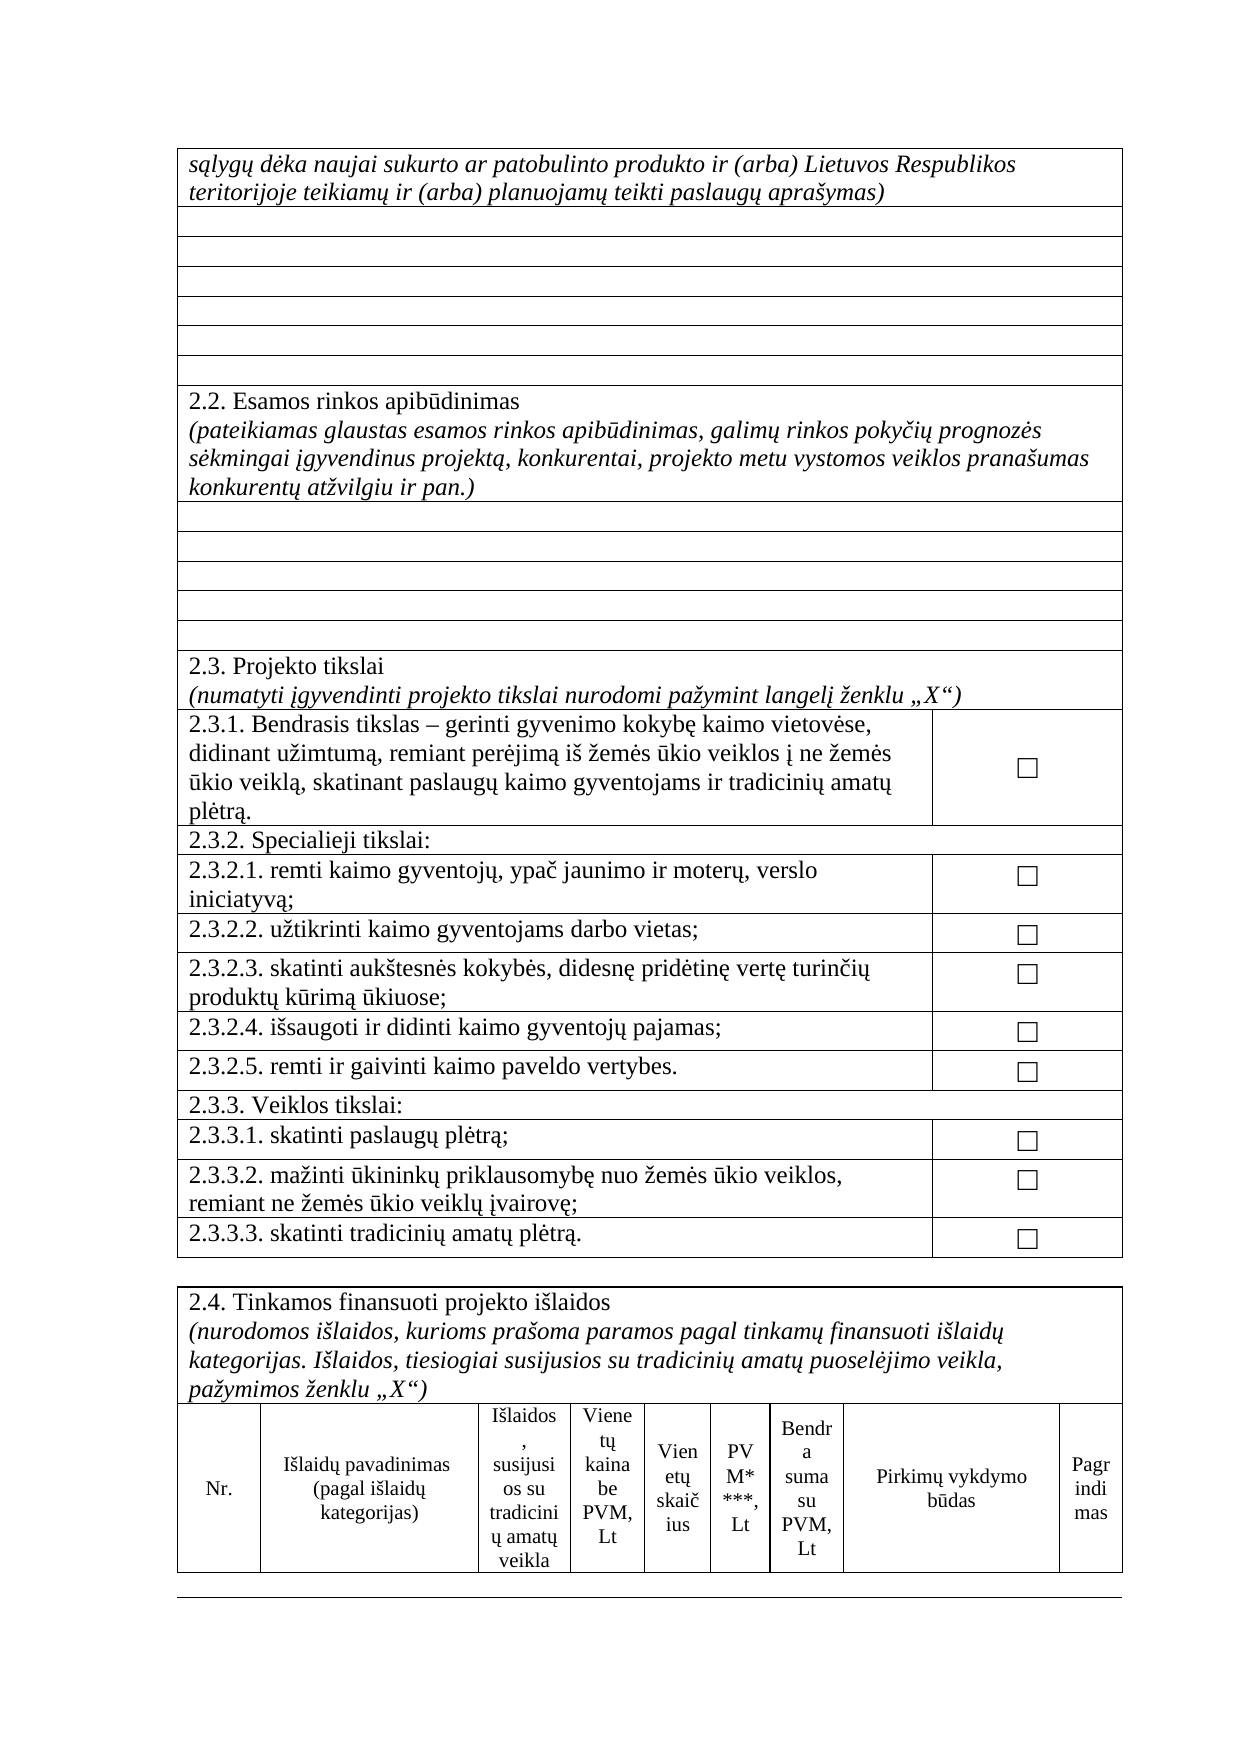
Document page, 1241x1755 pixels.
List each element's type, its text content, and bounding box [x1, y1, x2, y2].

table_cell Bendra suma su PVM, Lt [771, 1404, 843, 1572]
table_cell [178, 267, 1122, 296]
table_cell 2.3.2.3. skatinti aukštesnės kokybės, didesnę pridėtinę vertę turinčių produktų kūrimą ūkiuose; [178, 953, 932, 1011]
table_cell [770, 1573, 843, 1597]
table_cell [645, 1573, 711, 1597]
table_cell [178, 326, 1122, 355]
table_cell [711, 1573, 770, 1597]
table_cell Vienetų kaina be PVM, Lt [571, 1404, 644, 1572]
table_cell 2.3.2.2. užtikrinti kaimo gyventojams darbo vietas; [178, 914, 932, 952]
table_cell 2.2. Esamos rinkos apibūdinimas (pateikiamas glaustas esamos rinkos apibūdinimas, galimų rinkos pokyčių prognozės sėkmingai įgyvendinus projektą, konkurentai, projekto metu vystomos veiklos pranašumas konkurentų atžvilgiu ir pan.) [178, 386, 1122, 501]
table_cell □ [933, 914, 1122, 952]
table_cell [178, 356, 1122, 385]
table_cell Pagrindimas [1060, 1404, 1122, 1572]
table_cell [178, 502, 1122, 531]
table_cell [937, 1091, 1122, 1119]
table_cell 2.3.3. Veiklos tikslai: [178, 1091, 937, 1119]
table_cell [570, 1573, 645, 1597]
table_cell PVM****, Lt [711, 1404, 769, 1572]
table_cell □ [933, 855, 1122, 913]
table_cell 2.3.2.4. išsaugoti ir didinti kaimo gyventojų pajamas; [178, 1012, 932, 1050]
table_cell [178, 532, 1122, 561]
table_cell □ [933, 1051, 1122, 1089]
table_cell □ [933, 1218, 1122, 1257]
table_cell Išlaidos, susijusios su tradicinių amatų veikla [479, 1404, 570, 1572]
table_cell [178, 237, 1122, 266]
table_cell Pirkimų vykdymo būdas [844, 1404, 1059, 1572]
table_cell 2.3.2. Specialieji tikslai: [178, 826, 929, 854]
table_cell 2.3.3.3. skatinti tradicinių amatų plėtrą. [178, 1218, 932, 1257]
table_cell [178, 207, 1122, 236]
table_cell [178, 591, 1122, 620]
table_cell sąlygų dėka naujai sukurto ar patobulinto produkto ir (arba) Lietuvos Respublikos teritorijoje teikiamų ir (arba) planuojamų teikti paslaugų aprašymas) [178, 149, 1122, 206]
table_cell Nr. [178, 1404, 260, 1572]
table_cell Išlaidų pavadinimas (pagal išlaidų kategorijas) [261, 1404, 478, 1572]
table_cell 2.3.2.1. remti kaimo gyventojų, ypač jaunimo ir moterų, verslo iniciatyvą; [178, 855, 932, 913]
table_cell □ [933, 1012, 1122, 1050]
table_cell Vienetų skaičius [645, 1404, 710, 1572]
table_cell [929, 826, 1122, 854]
table_cell 2.3. Projekto tikslai (numatyti įgyvendinti projekto tikslai nurodomi pažymint langelį ženklu „X“) [178, 651, 1122, 708]
table_cell [177, 1573, 261, 1597]
table_cell [478, 1573, 570, 1597]
table_cell □ [933, 1160, 1122, 1217]
table_cell 2.3.2.5. remti ir gaivinti kaimo paveldo vertybes. [178, 1051, 932, 1089]
table_cell [178, 621, 1122, 650]
table_cell [844, 1573, 1059, 1597]
table_cell [178, 562, 1122, 590]
table_cell [1059, 1573, 1122, 1597]
table_cell 2.3.3.2. mažinti ūkininkų priklausomybę nuo žemės ūkio veiklos, remiant ne žemės ūkio veiklų įvairovę; [178, 1160, 932, 1217]
table_header 2.4. Tinkamos finansuoti projekto išlaidos (nurodomos išlaidos, kurioms prašoma paramos pagal tinkamų finansuoti išlaidų kategorijas. Išlaidos, tiesiogiai susijusios su tradicinių amatų puoselėjimo veikla, pažymimos ženklu „X“) [178, 1288, 1122, 1402]
table_cell 2.3.3.1. skatinti paslaugų plėtrą; [178, 1120, 932, 1159]
table_cell 2.3.1. Bendrasis tikslas – gerinti gyvenimo kokybę kaimo vietovėse, didinant užimtumą, remiant perėjimą iš žemės ūkio veiklos į ne žemės ūkio veiklą, skatinant paslaugų kaimo gyventojams ir tradicinių amatų plėtrą. [178, 710, 932, 824]
table_cell [261, 1573, 478, 1597]
table_cell □ [933, 710, 1122, 824]
table_cell [178, 297, 1122, 325]
table_cell □ [933, 1120, 1122, 1159]
table_cell □ [933, 953, 1122, 1011]
